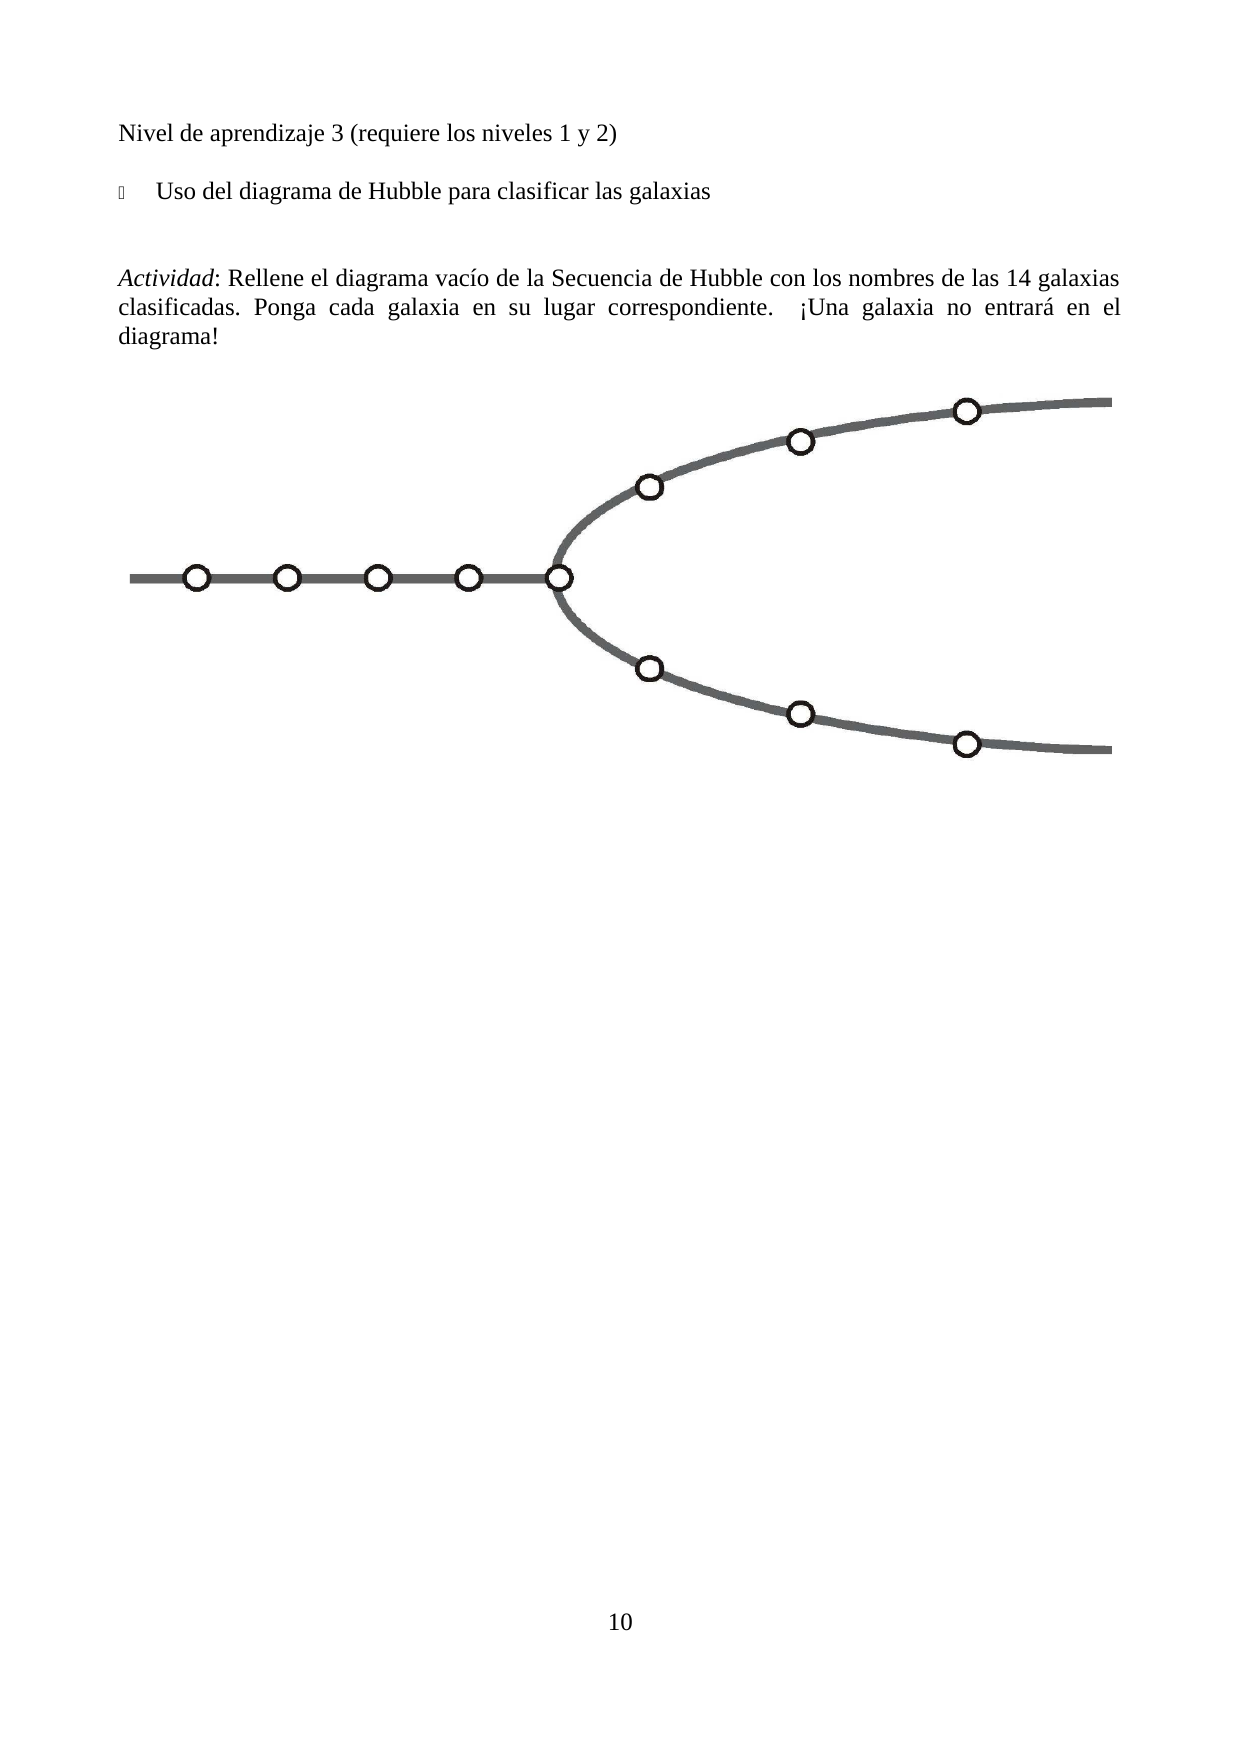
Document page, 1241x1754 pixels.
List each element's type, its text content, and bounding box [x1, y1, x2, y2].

picture [118, 373, 1122, 784]
text Nivel de aprendizaje 3 (requiere los niveles 1 y 2) [118, 118, 1122, 147]
text Actividad: Rellene el diagrama vacío de la Secuencia de Hubble con los nombres de las 14 galaxias clasificadas. Ponga cada galaxia en su lugar correspondiente. ¡Una galaxia no entrará en el diagrama! [118, 263, 1122, 350]
list Uso del diagrama de Hubble para clasificar las galaxias [118, 176, 1122, 205]
